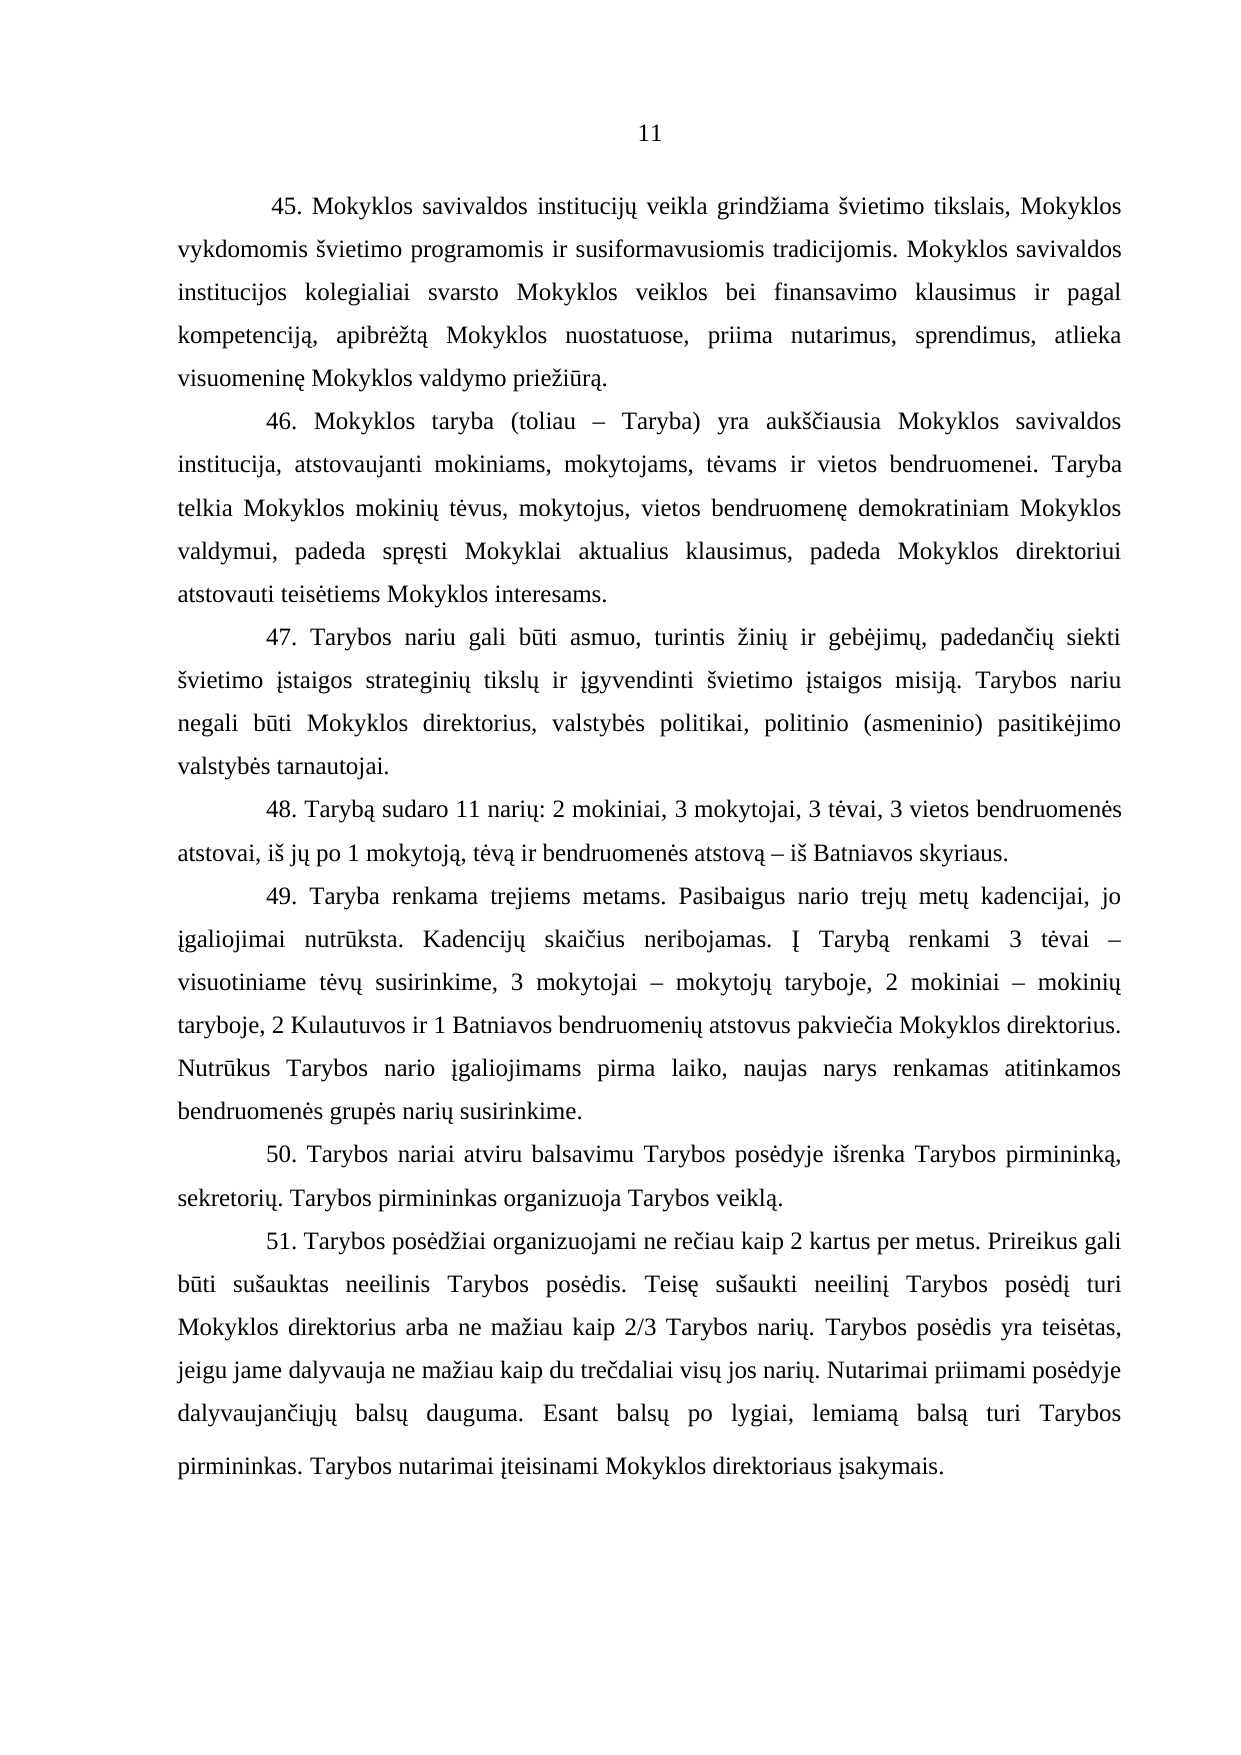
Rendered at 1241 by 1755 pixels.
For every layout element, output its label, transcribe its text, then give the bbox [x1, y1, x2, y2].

text 45. Mokyklos savivaldos institucijų veikla grindžiama švietimo tikslais, Mokyklos vykdomomis švietimo programomis ir susiformavusiomis tradicijomis. Mokyklos savivaldos institucijos kolegialiai svarsto Mokyklos veiklos bei finansavimo klausimus ir pagal kompetenciją, apibrėžtą Mokyklos nuostatuose, priima nutarimus, sprendimus, atlieka visuomeninę Mokyklos valdymo priežiūrą. [177, 191, 1122, 392]
text 51. Tarybos posėdžiai organizuojami ne rečiau kaip 2 kartus per metus. Prireikus gali būti sušauktas neeilinis Tarybos posėdis. Teisę sušaukti neeilinį Tarybos posėdį turi Mokyklos direktorius arba ne mažiau kaip 2/3 Tarybos narių. Tarybos posėdis yra teisėtas, jeigu jame dalyvauja ne mažiau kaip du trečdaliai visų jos narių. Nutarimai priimami posėdyje dalyvaujančiųjų balsų dauguma. Esant balsų po lygiai, lemiamą balsą turi Tarybos pirmininkas. Tarybos nutarimai įteisinami Mokyklos direktoriaus įsakymais. [177, 1226, 1122, 1482]
text 46. Mokyklos taryba (toliau – Taryba) yra aukščiausia Mokyklos savivaldos institucija, atstovaujanti mokiniams, mokytojams, tėvams ir vietos bendruomenei. Taryba telkia Mokyklos mokinių tėvus, mokytojus, vietos bendruomenę demokratiniam Mokyklos valdymui, padeda spręsti Mokyklai aktualius klausimus, padeda Mokyklos direktoriui atstovauti teisėtiems Mokyklos interesams. [177, 406, 1122, 608]
text 49. Taryba renkama trejiems metams. Pasibaigus nario trejų metų kadencijai, jo įgaliojimai nutrūksta. Kadencijų skaičius neribojamas. Į Tarybą renkami 3 tėvai – visuotiniame tėvų susirinkime, 3 mokytojai – mokytojų taryboje, 2 mokiniai – mokinių taryboje, 2 Kulautuvos ir 1 Batniavos bendruomenių atstovus pakviečia Mokyklos direktorius. Nutrūkus Tarybos nario įgaliojimams pirma laiko, naujas narys renkamas atitinkamos bendruomenės grupės narių susirinkime. [177, 881, 1122, 1125]
text 48. Tarybą sudaro 11 narių: 2 mokiniai, 3 mokytojai, 3 tėvai, 3 vietos bendruomenės atstovai, iš jų po 1 mokytoją, tėvą ir bendruomenės atstovą – iš Batniavos skyriaus. [177, 794, 1122, 866]
text 50. Tarybos nariai atviru balsavimu Tarybos posėdyje išrenka Tarybos pirmininką, sekretorių. Tarybos pirmininkas organizuoja Tarybos veiklą. [177, 1139, 1122, 1211]
text 47. Tarybos nariu gali būti asmuo, turintis žinių ir gebėjimų, padedančių siekti švietimo įstaigos strateginių tikslų ir įgyvendinti švietimo įstaigos misiją. Tarybos nariu negali būti Mokyklos direktorius, valstybės politikai, politinio (asmeninio) pasitikėjimo valstybės tarnautojai. [177, 622, 1122, 780]
